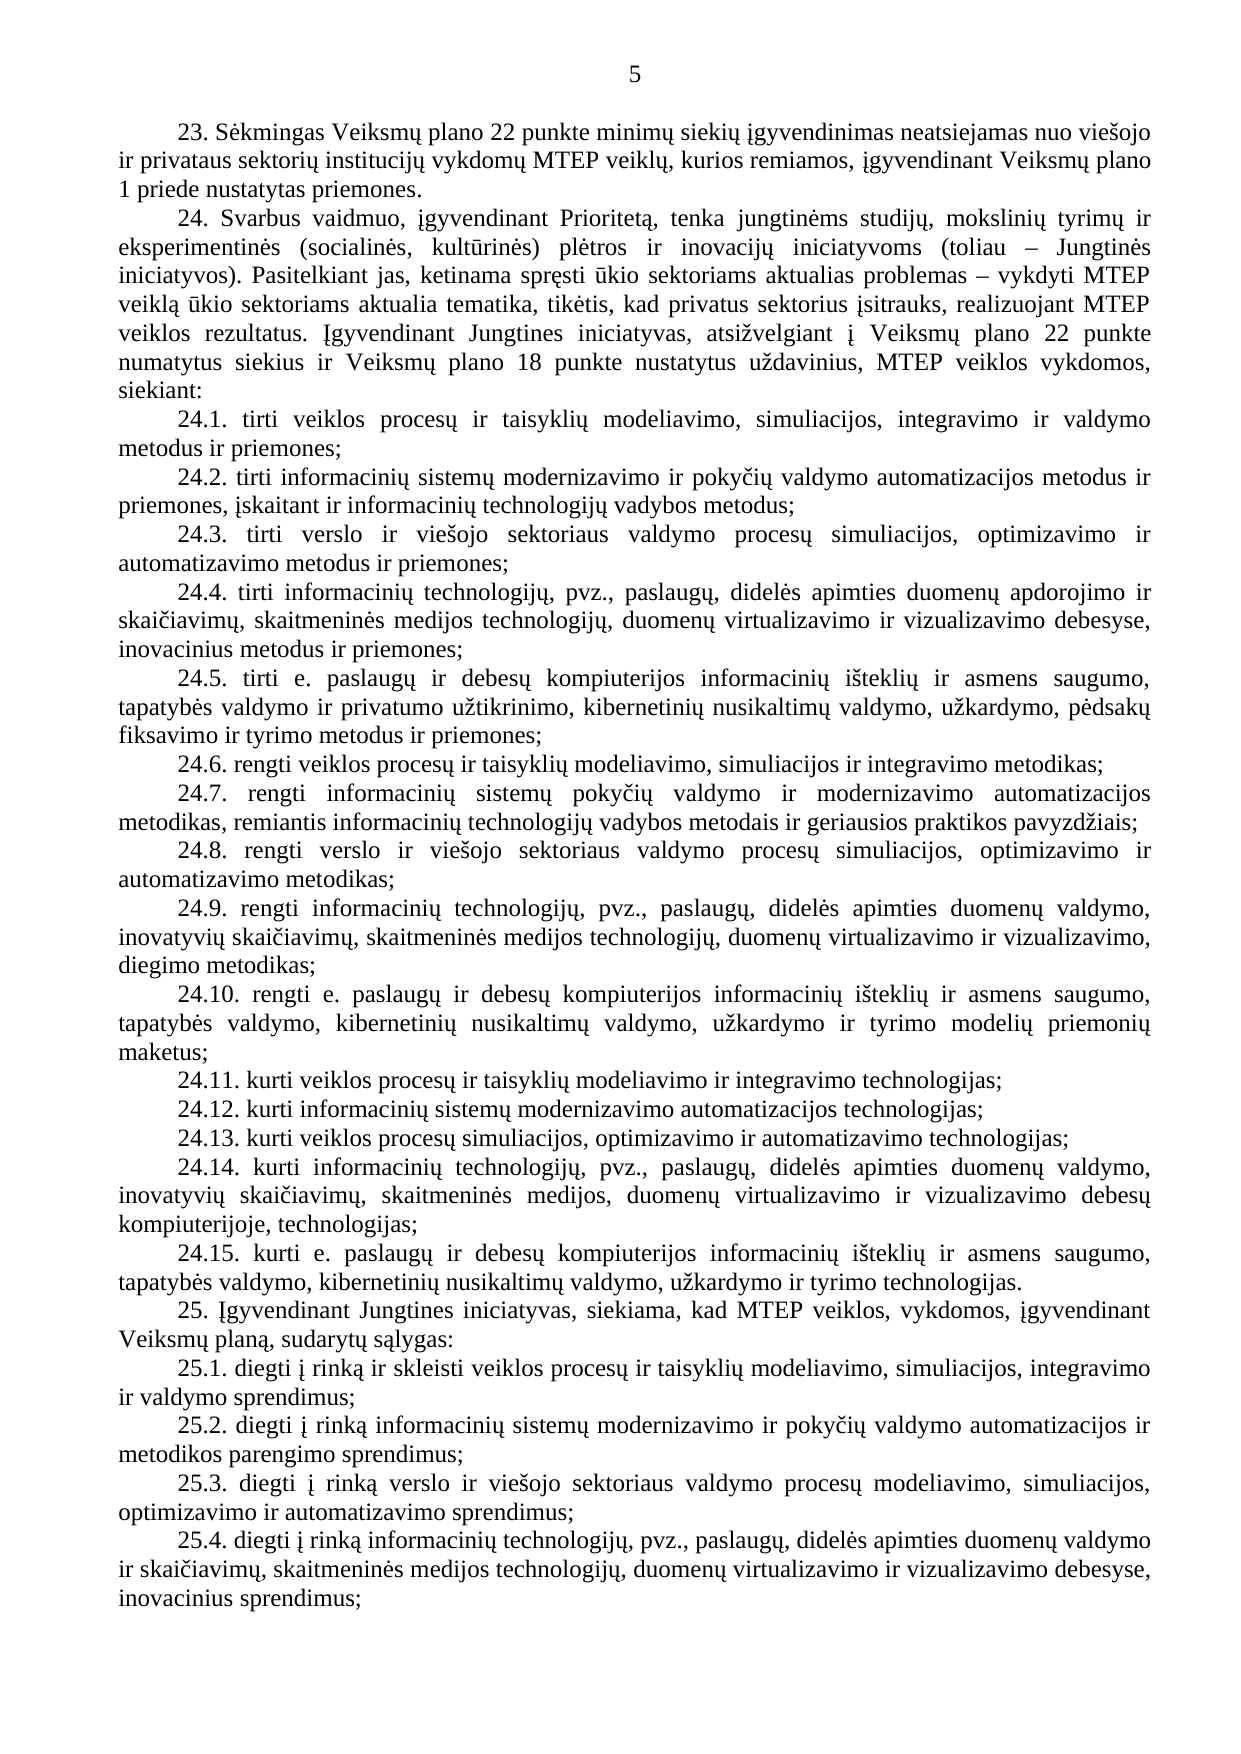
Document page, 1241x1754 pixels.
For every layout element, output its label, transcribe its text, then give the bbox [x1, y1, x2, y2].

text 24.15. kurti e. paslaugų ir debesų kompiuterijos informacinių išteklių ir asmens saugumo, tapatybės valdymo, kibernetinių nusikaltimų valdymo, užkardymo ir tyrimo technologijas. [118, 1238, 1152, 1295]
text 24.8. rengti verslo ir viešojo sektoriaus valdymo procesų simuliacijos, optimizavimo ir automatizavimo metodikas; [118, 835, 1152, 893]
text 24.12. kurti informacinių sistemų modernizavimo automatizacijos technologijas; [118, 1094, 1152, 1123]
text 24.7. rengti informacinių sistemų pokyčių valdymo ir modernizavimo automatizacijos metodikas, remiantis informacinių technologijų vadybos metodais ir geriausios praktikos pavyzdžiais; [118, 778, 1152, 835]
text 24.6. rengti veiklos procesų ir taisyklių modeliavimo, simuliacijos ir integravimo metodikas; [118, 749, 1152, 778]
text 25.1. diegti į rinką ir skleisti veiklos procesų ir taisyklių modeliavimo, simuliacijos, integravimo ir valdymo sprendimus; [118, 1353, 1152, 1410]
text 24.3. tirti verslo ir viešojo sektoriaus valdymo procesų simuliacijos, optimizavimo ir automatizavimo metodus ir priemones; [118, 519, 1152, 577]
text 23. Sėkmingas Veiksmų plano 22 punkte minimų siekių įgyvendinimas neatsiejamas nuo viešojo ir privataus sektorių institucijų vykdomų MTEP veiklų, kurios remiamos, įgyvendinant Veiksmų plano 1 priede nustatytas priemones. [118, 117, 1152, 203]
text 24.11. kurti veiklos procesų ir taisyklių modeliavimo ir integravimo technologijas; [118, 1065, 1152, 1094]
text 25. Įgyvendinant Jungtines iniciatyvas, siekiama, kad MTEP veiklos, vykdomos, įgyvendinant Veiksmų planą, sudarytų sąlygas: [118, 1295, 1152, 1353]
text 24.2. tirti informacinių sistemų modernizavimo ir pokyčių valdymo automatizacijos metodus ir priemones, įskaitant ir informacinių technologijų vadybos metodus; [118, 462, 1152, 519]
text 25.4. diegti į rinką informacinių technologijų, pvz., paslaugų, didelės apimties duomenų valdymo ir skaičiavimų, skaitmeninės medijos technologijų, duomenų virtualizavimo ir vizualizavimo debesyse, inovacinius sprendimus; [118, 1525, 1152, 1612]
text 24.14. kurti informacinių technologijų, pvz., paslaugų, didelės apimties duomenų valdymo, inovatyvių skaičiavimų, skaitmeninės medijos, duomenų virtualizavimo ir vizualizavimo debesų kompiuterijoje, technologijas; [118, 1152, 1152, 1238]
text 24.4. tirti informacinių technologijų, pvz., paslaugų, didelės apimties duomenų apdorojimo ir skaičiavimų, skaitmeninės medijos technologijų, duomenų virtualizavimo ir vizualizavimo debesyse, inovacinius metodus ir priemones; [118, 577, 1152, 663]
text 24.10. rengti e. paslaugų ir debesų kompiuterijos informacinių išteklių ir asmens saugumo, tapatybės valdymo, kibernetinių nusikaltimų valdymo, užkardymo ir tyrimo modelių priemonių maketus; [118, 979, 1152, 1065]
text 24.9. rengti informacinių technologijų, pvz., paslaugų, didelės apimties duomenų valdymo, inovatyvių skaičiavimų, skaitmeninės medijos technologijų, duomenų virtualizavimo ir vizualizavimo, diegimo metodikas; [118, 893, 1152, 979]
text 24.13. kurti veiklos procesų simuliacijos, optimizavimo ir automatizavimo technologijas; [118, 1123, 1152, 1152]
text 24. Svarbus vaidmuo, įgyvendinant Prioritetą, tenka jungtinėms studijų, mokslinių tyrimų ir eksperimentinės (socialinės, kultūrinės) plėtros ir inovacijų iniciatyvoms (toliau – Jungtinės iniciatyvos). Pasitelkiant jas, ketinama spręsti ūkio sektoriams aktualias problemas – vykdyti MTEP veiklą ūkio sektoriams aktualia tematika, tikėtis, kad privatus sektorius įsitrauks, realizuojant MTEP veiklos rezultatus. Įgyvendinant Jungtines iniciatyvas, atsižvelgiant į Veiksmų plano 22 punkte numatytus siekius ir Veiksmų plano 18 punkte nustatytus uždavinius, MTEP veiklos vykdomos, siekiant: [118, 203, 1152, 404]
text 25.2. diegti į rinką informacinių sistemų modernizavimo ir pokyčių valdymo automatizacijos ir metodikos parengimo sprendimus; [118, 1410, 1152, 1468]
text 25.3. diegti į rinką verslo ir viešojo sektoriaus valdymo procesų modeliavimo, simuliacijos, optimizavimo ir automatizavimo sprendimus; [118, 1468, 1152, 1525]
text 24.5. tirti e. paslaugų ir debesų kompiuterijos informacinių išteklių ir asmens saugumo, tapatybės valdymo ir privatumo užtikrinimo, kibernetinių nusikaltimų valdymo, užkardymo, pėdsakų fiksavimo ir tyrimo metodus ir priemones; [118, 663, 1152, 749]
text 24.1. tirti veiklos procesų ir taisyklių modeliavimo, simuliacijos, integravimo ir valdymo metodus ir priemones; [118, 404, 1152, 462]
